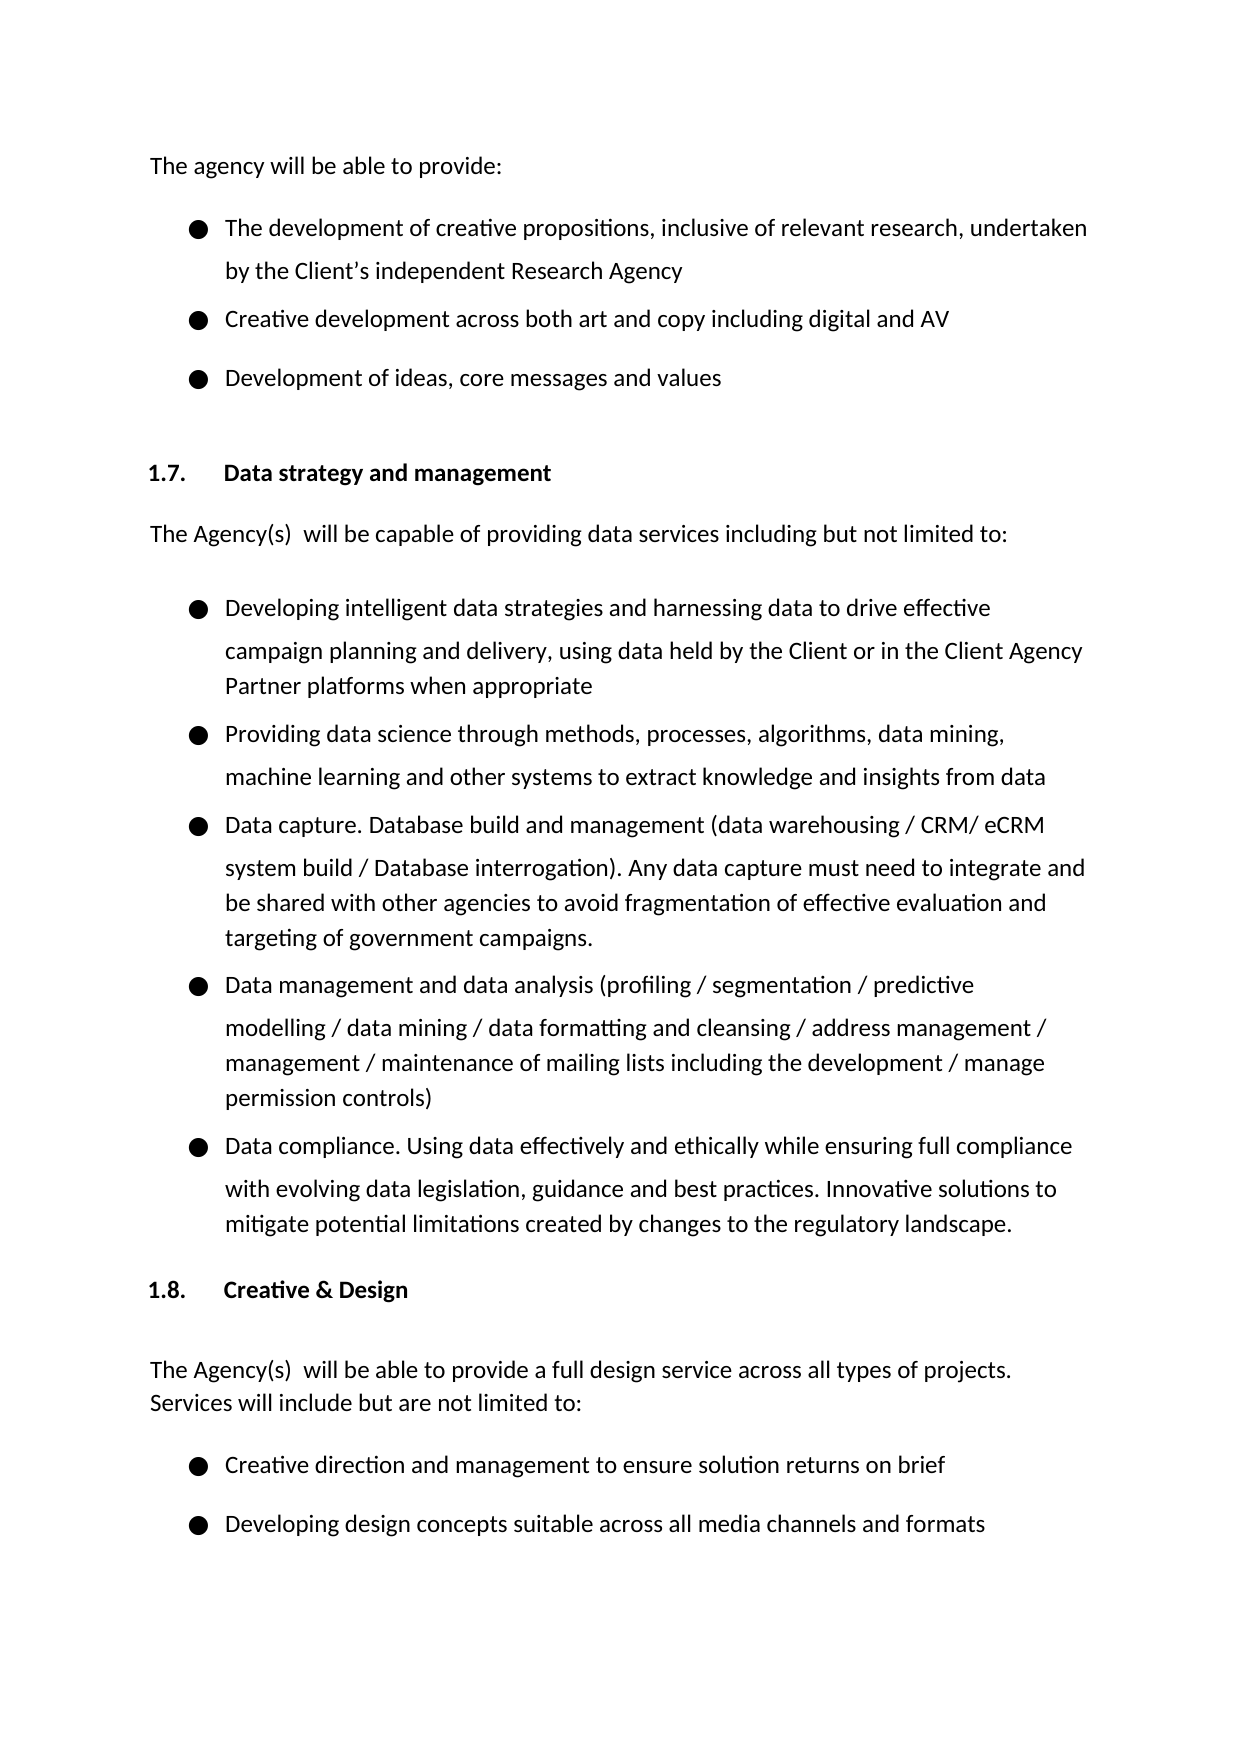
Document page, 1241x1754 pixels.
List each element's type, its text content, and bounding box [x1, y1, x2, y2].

list Providing data science through methods, processes, algorithms, data mining, machine learning and other systems to extract knowledge and insights from data [187, 705, 1090, 792]
text The Agency(s) will be able to provide a full design service across all types of projects. Services will include but are not limited to: [150, 1354, 1090, 1417]
text The Agency(s) will be capable of providing data services including but not limited to: [150, 519, 1090, 549]
list Data compliance. Using data effectively and ethically while ensuring full compliance with evolving data legislation, guidance and best practices. Innovative solutions to mitigate potential limitations created by changes to the regulatory landscape. [187, 1118, 1090, 1239]
list Creative direction and management to ensure solution returns on brief [187, 1436, 1090, 1488]
text The agency will be able to provide: [150, 150, 1090, 181]
list Data capture. Database build and management (data warehousing / CRM/ eCRM system build / Database interrogation). Any data capture must need to integrate and be shared with other agencies to avoid fragmentation of effective evaluation and targeting of government campaigns. [187, 796, 1090, 952]
list Developing intelligent data strategies and harnessing data to drive effective campaign planning and delivery, using data held by the Client or in the Client Agency Partner platforms when appropriate [187, 580, 1090, 701]
list The development of creative propositions, inclusive of relevant research, undertaken by the Client’s independent Research Agency [187, 199, 1090, 286]
list Development of ideas, core messages and values [187, 349, 1090, 400]
list Data strategy and management [186, 458, 1090, 488]
list Data management and data analysis (profiling / segmentation / predictive modelling / data mining / data formatting and cleansing / address management / management / maintenance of mailing lists including the development / manage permission controls) [187, 957, 1090, 1113]
list Developing design concepts suitable across all media channels and formats [187, 1495, 1090, 1547]
list Creative & Design [186, 1274, 1090, 1304]
list Creative development across both art and copy including digital and AV [187, 290, 1090, 342]
